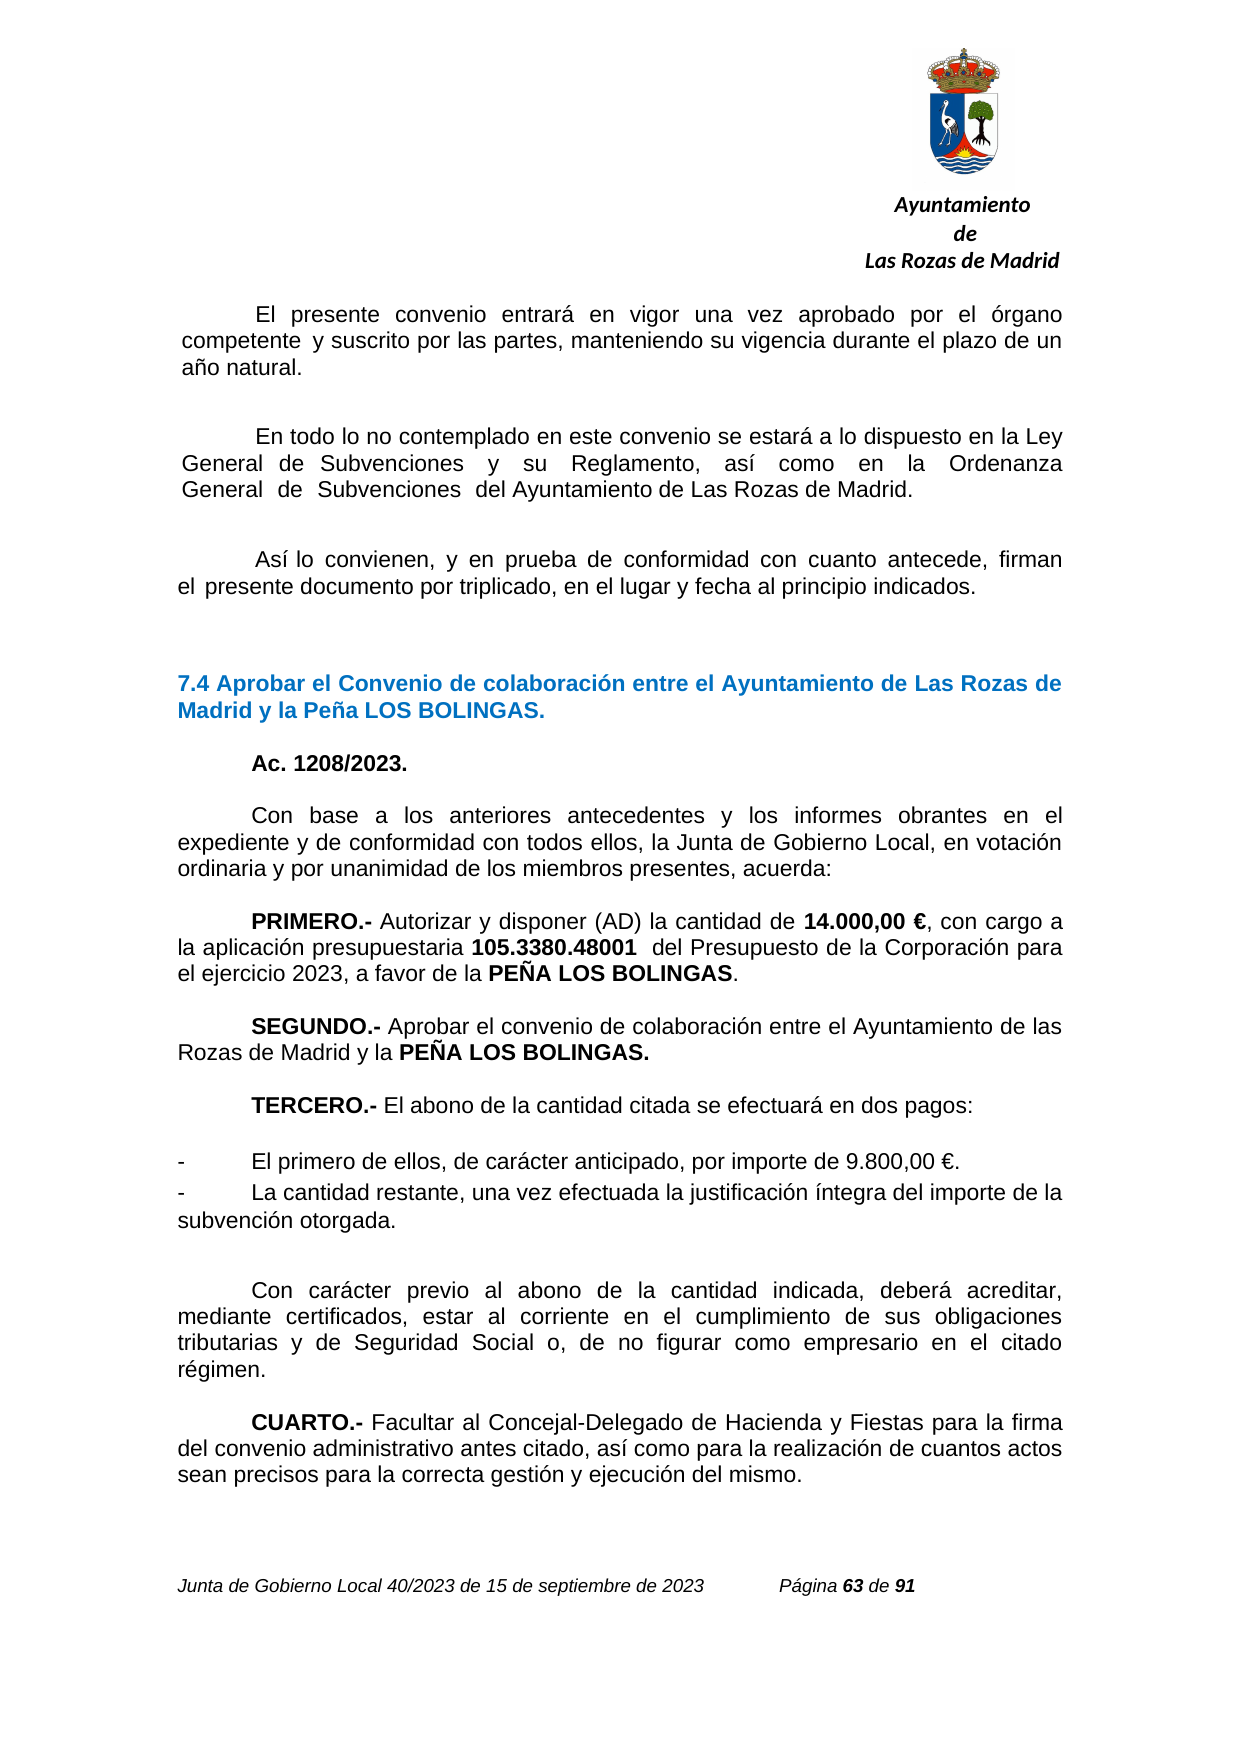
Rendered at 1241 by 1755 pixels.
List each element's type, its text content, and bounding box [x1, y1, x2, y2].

text TERCERO.- El abono de la cantidad citada se efectuará en dos pagos: [177, 1092, 1063, 1118]
text CUARTO.- Facultar al Concejal-Delegado de Hacienda y Fiestas para la firma del convenio administrativo antes citado, así como para la realización de cuantos actos sean precisos para la correcta gestión y ejecución del mismo. [177, 1408, 1063, 1487]
text En todo lo no contemplado en este convenio se estará a lo dispuesto en la Ley General de Subvenciones y su Reglamento, así como en la Ordenanza General de Subvenciones del Ayuntamiento de Las Rozas de Madrid. [181, 423, 1063, 502]
text Ac. 1208/2023. [177, 749, 1063, 776]
text 7.4 Aprobar el Convenio de colaboración entre el Ayuntamiento de Las Rozas de Madrid y la Peña LOS BOLINGAS. [177, 670, 1063, 723]
list El primero de ellos, de carácter anticipado, por importe de 9.800,00 €. [177, 1145, 1063, 1176]
text Con carácter previo al abono de la cantidad indicada, deberá acreditar, mediante certificados, estar al corriente en el cumplimiento de sus obligaciones tributarias y de Seguridad Social o, de no figurar como empresario en el citado régimen. [177, 1277, 1063, 1382]
text PRIMERO.- Autorizar y disponer (AD) la cantidad de 14.000,00 €, con cargo a la aplicación presupuestaria 105.3380.48001 del Presupuesto de la Corporación para el ejercicio 2023, a favor de la PEÑA LOS BOLINGAS. [177, 908, 1063, 987]
text Así lo convienen, y en prueba de conformidad con cuanto antecede, firman el presente documento por triplicado, en el lugar y fecha al principio indicados. [177, 546, 1063, 599]
text SEGUNDO.- Aprobar el convenio de colaboración entre el Ayuntamiento de las Rozas de Madrid y la PEÑA LOS BOLINGAS. [177, 1013, 1063, 1066]
list La cantidad restante, una vez efectuada la justificación íntegra del importe de la subvención otorgada. [177, 1176, 1063, 1234]
text Con base a los anteriores antecedentes y los informes obrantes en el expediente y de conformidad con todos ellos, la Junta de Gobierno Local, en votación ordinaria y por unanimidad de los miembros presentes, acuerda: [177, 802, 1063, 881]
text El presente convenio entrará en vigor una vez aprobado por el órgano competente y suscrito por las partes, manteniendo su vigencia durante el plazo de un año natural. [181, 301, 1063, 380]
